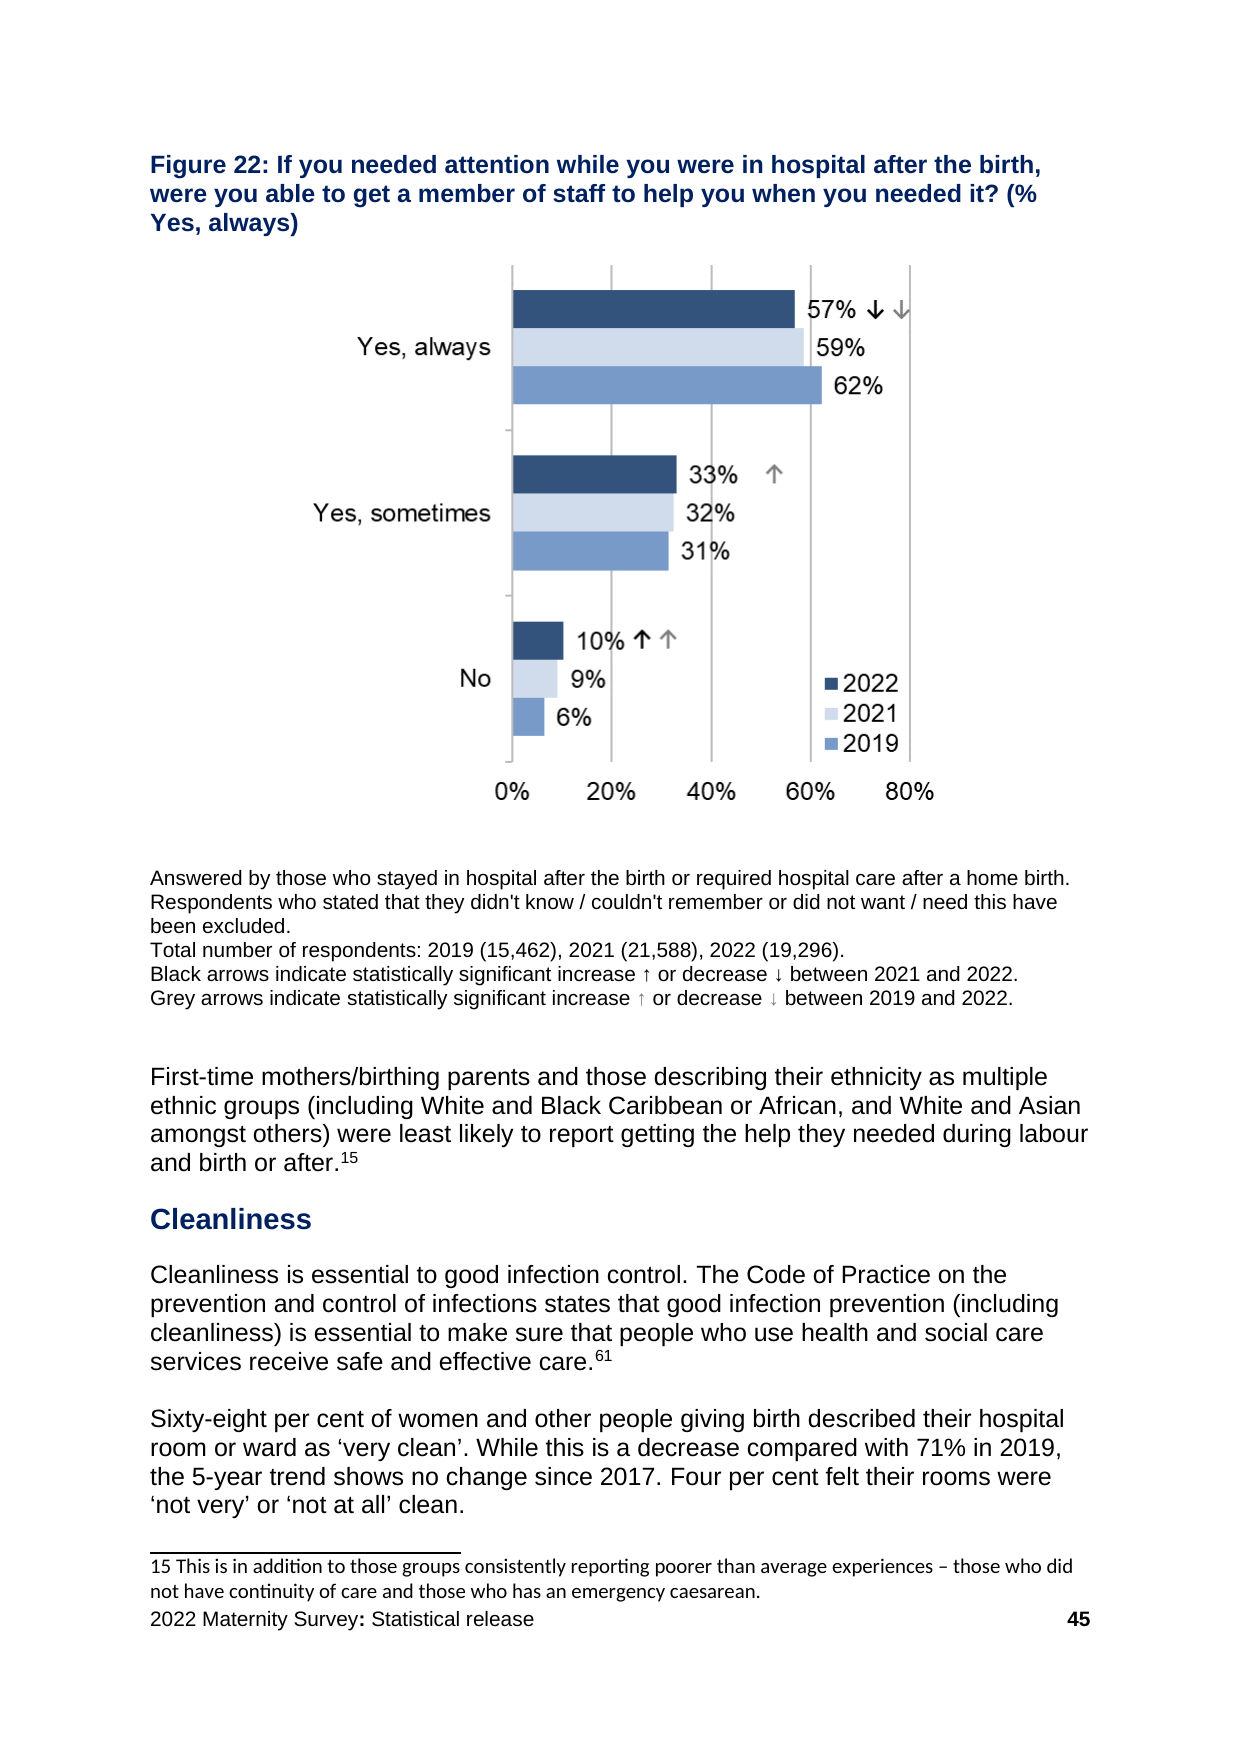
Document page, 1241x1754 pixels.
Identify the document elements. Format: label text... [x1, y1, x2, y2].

text Figure 22: If you needed attention while you were in hospital after the birth, were you able to get a member of staff to help you when you needed it? (% Yes, always) [150, 150, 1090, 236]
text Cleanliness [150, 1202, 1090, 1236]
text Grey arrows indicate statistically significant increase ↑ or decrease ↓ between 2019 and 2022. [150, 985, 1090, 1009]
text Cleanliness is essential to good infection control. The Code of Practice on the prevention and control of infections states that good infection prevention (including cleanliness) is essential to make sure that people who use health and social care services receive safe and effective care. [150, 1261, 1090, 1376]
text This is in addition to those groups consistently reporting poorer than average experiences – those who did not have continuity of care and those who has an emergency caesarean. [150, 1553, 1090, 1604]
text Total number of respondents: 2019 (15,462), 2021 (21,588), 2022 (19,296). [150, 937, 1090, 961]
text Black arrows indicate statistically significant increase ↑ or decrease ↓ between 2021 and 2022. [150, 961, 1090, 985]
text First-time mothers/birthing parents and those describing their ethnicity as multiple ethnic groups (including White and Black Caribbean or African, and White and Asian amongst others) were least likely to report getting the help they needed during labour and birth or after. [150, 1062, 1090, 1177]
text Sixty-eight per cent of women and other people giving birth described their hospital room or ward as ‘very clean’. While this is a decrease compared with 71% in 2019, the 5-year trend shows no change since 2017. Four per cent felt their rooms were ‘not very’ or ‘not at all’ clean. [150, 1404, 1090, 1519]
text Answered by those who stayed in hospital after the birth or required hospital care after a home birth. Respondents who stated that they didn't know / couldn't remember or did not want / need this have been excluded. [150, 866, 1090, 937]
